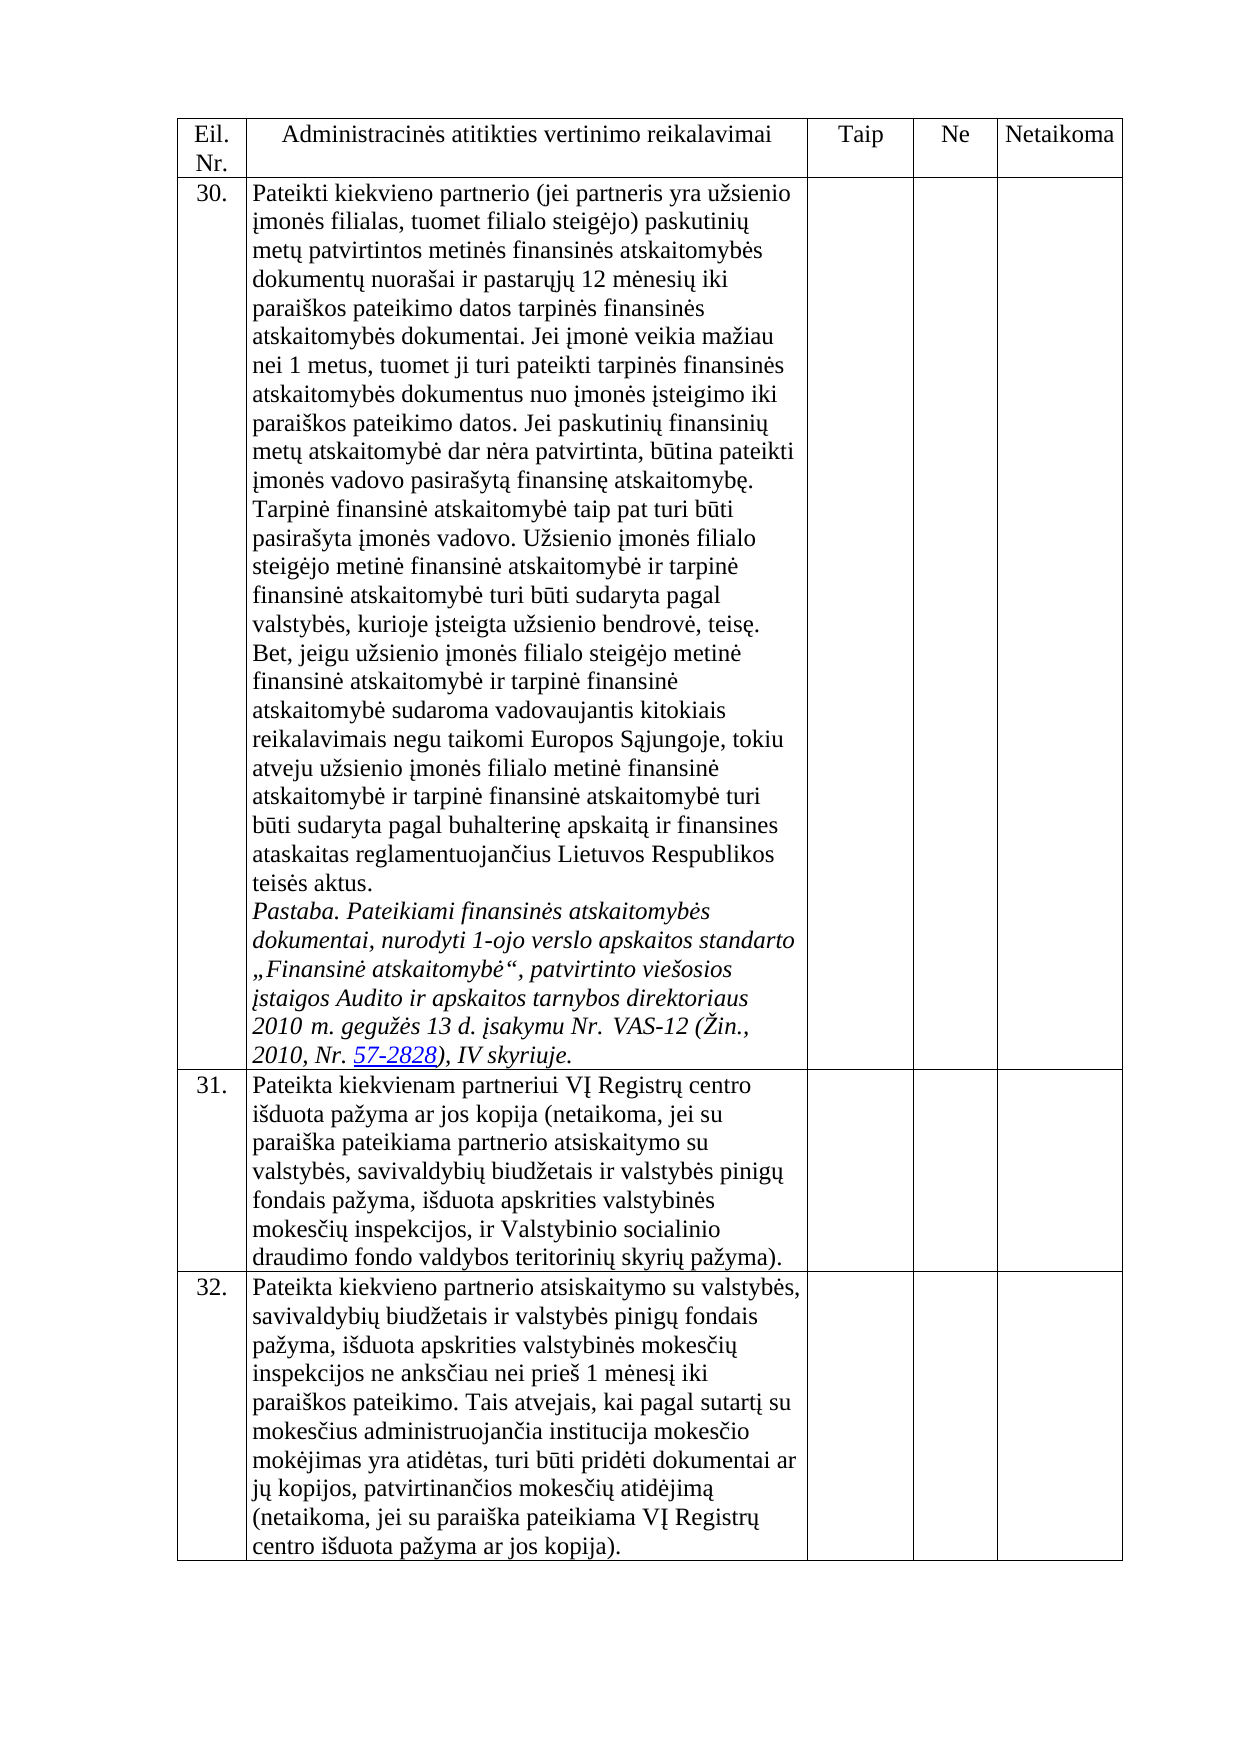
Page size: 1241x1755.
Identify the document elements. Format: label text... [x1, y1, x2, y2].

table_cell [808, 1070, 913, 1271]
table_cell 31. [178, 1070, 246, 1271]
table_header Netaikoma [998, 119, 1122, 177]
table_cell [998, 1070, 1122, 1271]
table_cell [808, 1272, 913, 1560]
table_cell 32. [178, 1272, 246, 1560]
table_cell [998, 1272, 1122, 1560]
table_cell [808, 178, 913, 1069]
table_cell [914, 1070, 997, 1271]
table_cell Pateikti kiekvieno partnerio (jei partneris yra užsienio įmonės filialas, tuomet filialo steigėjo) paskutinių metų patvirtintos metinės finansinės atskaitomybės dokumentų nuorašai ir pastarųjų 12 mėnesių iki paraiškos pateikimo datos tarpinės finansinės atskaitomybės dokumentai. Jei įmonė veikia mažiau nei 1 metus, tuomet ji turi pateikti tarpinės finansinės atskaitomybės dokumentus nuo įmonės įsteigimo iki paraiškos pateikimo datos. Jei paskutinių finansinių metų atskaitomybė dar nėra patvirtinta, būtina pateikti įmonės vadovo pasirašytą finansinę atskaitomybę. Tarpinė finansinė atskaitomybė taip pat turi būti pasirašyta įmonės vadovo. Užsienio įmonės filialo steigėjo metinė finansinė atskaitomybė ir tarpinė finansinė atskaitomybė turi būti sudaryta pagal valstybės, kurioje įsteigta užsienio bendrovė, teisę. Bet, jeigu užsienio įmonės filialo steigėjo metinė finansinė atskaitomybė ir tarpinė finansinė atskaitomybė sudaroma vadovaujantis kitokiais reikalavimais negu taikomi Europos Sąjungoje, tokiu atveju užsienio įmonės filialo metinė finansinė atskaitomybė ir tarpinė finansinė atskaitomybė turi būti sudaryta pagal buhalterinę apskaitą ir finansines ataskaitas reglamentuojančius Lietuvos Respublikos teisės aktus. Pastaba. Pateikiami finansinės atskaitomybės dokumentai, nurodyti 1-ojo verslo apskaitos standarto „Finansinė atskaitomybė“, patvirtinto viešosios įstaigos Audito ir apskaitos tarnybos direktoriaus 2010 m. gegužės 13 d. įsakymu Nr. VAS-12 (Žin., 2010, Nr. 57-2828), IV skyriuje. [247, 178, 807, 1069]
table_cell [914, 1272, 997, 1560]
table_header Administracinės atitikties vertinimo reikalavimai [247, 119, 807, 177]
table_cell Pateikta kiekvieno partnerio atsiskaitymo su valstybės, savivaldybių biudžetais ir valstybės pinigų fondais pažyma, išduota apskrities valstybinės mokesčių inspekcijos ne anksčiau nei prieš 1 mėnesį iki paraiškos pateikimo. Tais atvejais, kai pagal sutartį su mokesčius administruojančia institucija mokesčio mokėjimas yra atidėtas, turi būti pridėti dokumentai ar jų kopijos, patvirtinančios mokesčių atidėjimą (netaikoma, jei su paraiška pateikiama VĮ Registrų centro išduota pažyma ar jos kopija). [247, 1272, 807, 1560]
table_cell [998, 178, 1122, 1069]
table_header Ne [914, 119, 997, 177]
table_header Eil. Nr. [178, 119, 246, 177]
table_cell [914, 178, 997, 1069]
table_cell Pateikta kiekvienam partneriui VĮ Registrų centro išduota pažyma ar jos kopija (netaikoma, jei su paraiška pateikiama partnerio atsiskaitymo su valstybės, savivaldybių biudžetais ir valstybės pinigų fondais pažyma, išduota apskrities valstybinės mokesčių inspekcijos, ir Valstybinio socialinio draudimo fondo valdybos teritorinių skyrių pažyma). [247, 1070, 807, 1271]
table_cell 30. [178, 178, 246, 1069]
table_header Taip [808, 119, 913, 177]
